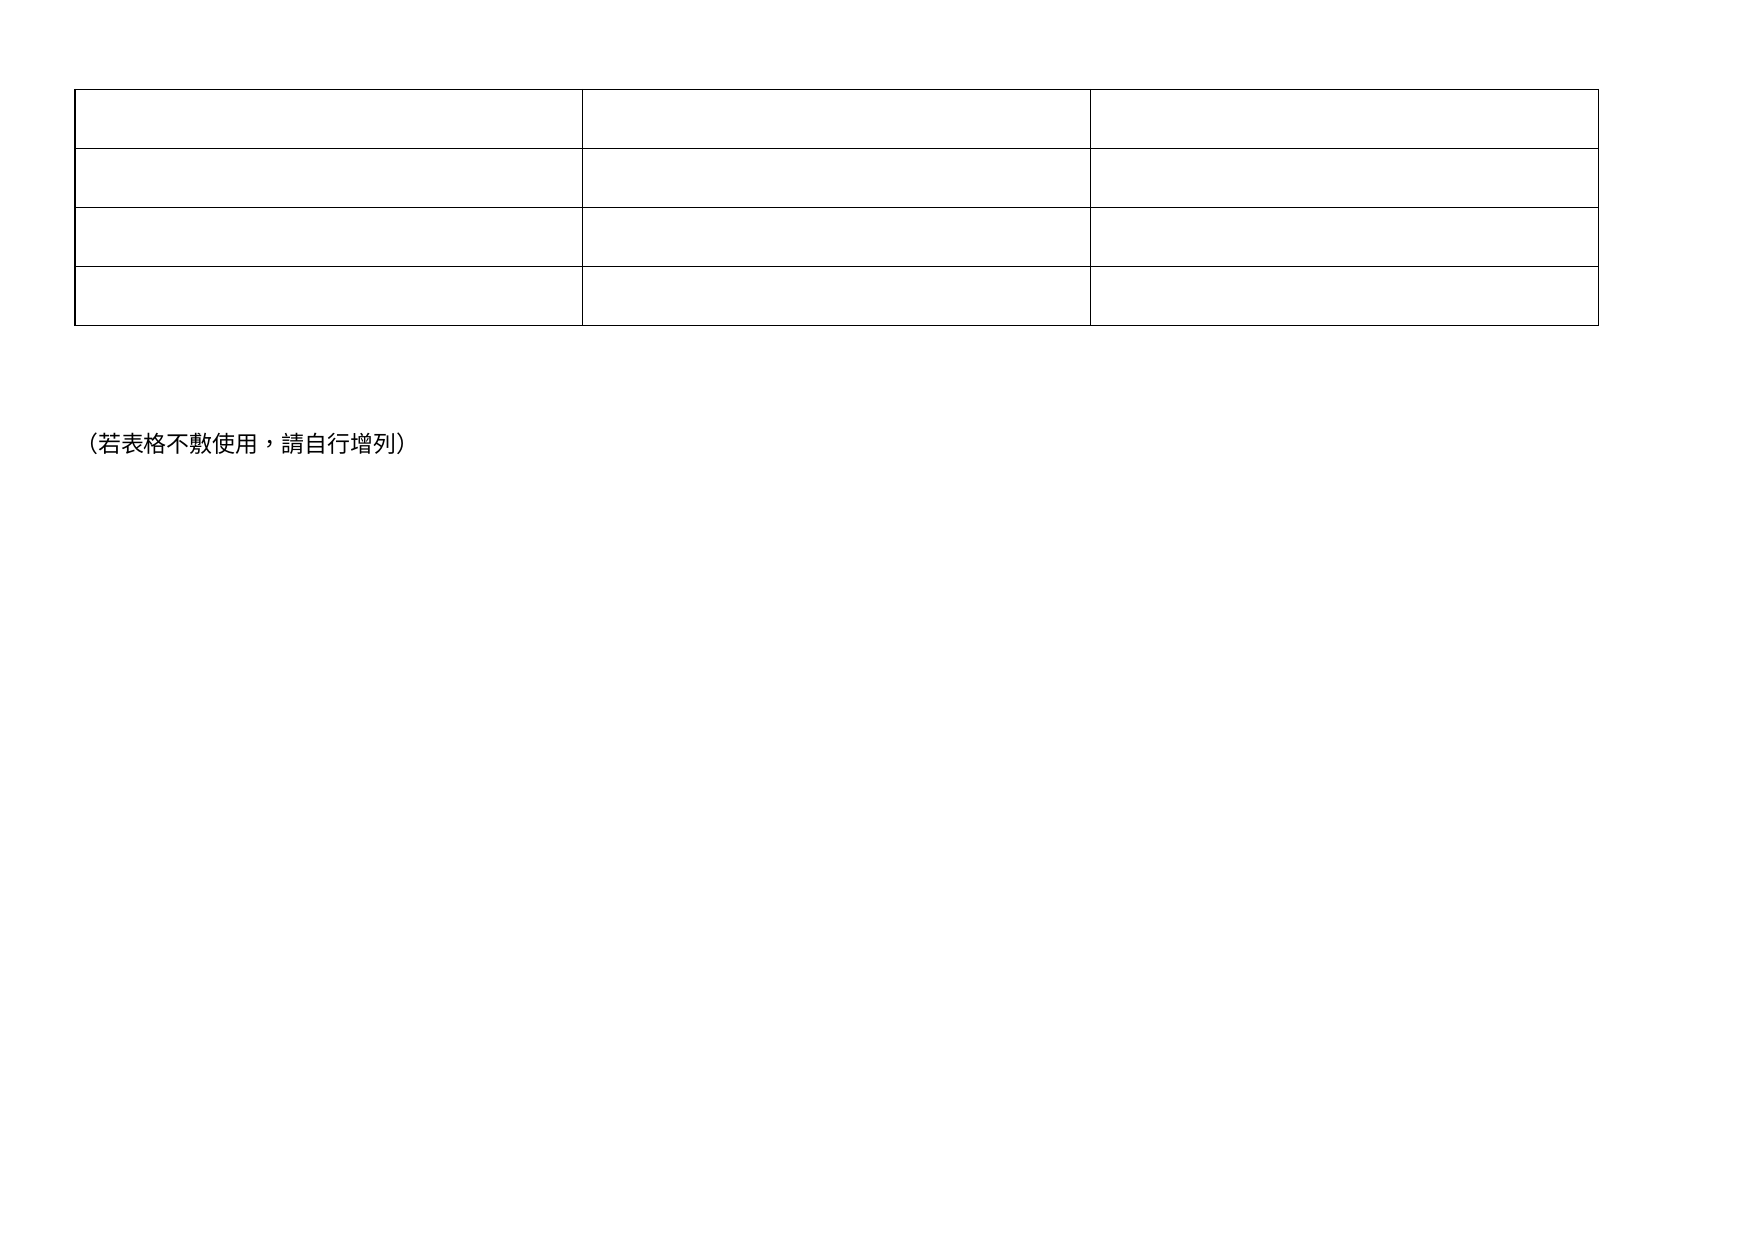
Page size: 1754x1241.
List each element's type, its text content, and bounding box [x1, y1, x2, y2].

table_cell [76, 267, 582, 325]
table_cell [1091, 208, 1598, 266]
table_cell [583, 267, 1090, 325]
table_cell [1091, 149, 1598, 207]
text （若表格不敷使用，請自行增列） [75, 401, 1679, 464]
table_header 獲獎機構 [583, 90, 1090, 148]
table_cell [76, 149, 582, 207]
table_cell [583, 208, 1090, 266]
table_header 獲獎紀錄名稱 [76, 90, 582, 148]
table_cell [583, 149, 1090, 207]
table_header 獲獎日期 [1091, 90, 1598, 148]
table_cell [1091, 267, 1598, 325]
table_cell [76, 208, 582, 266]
